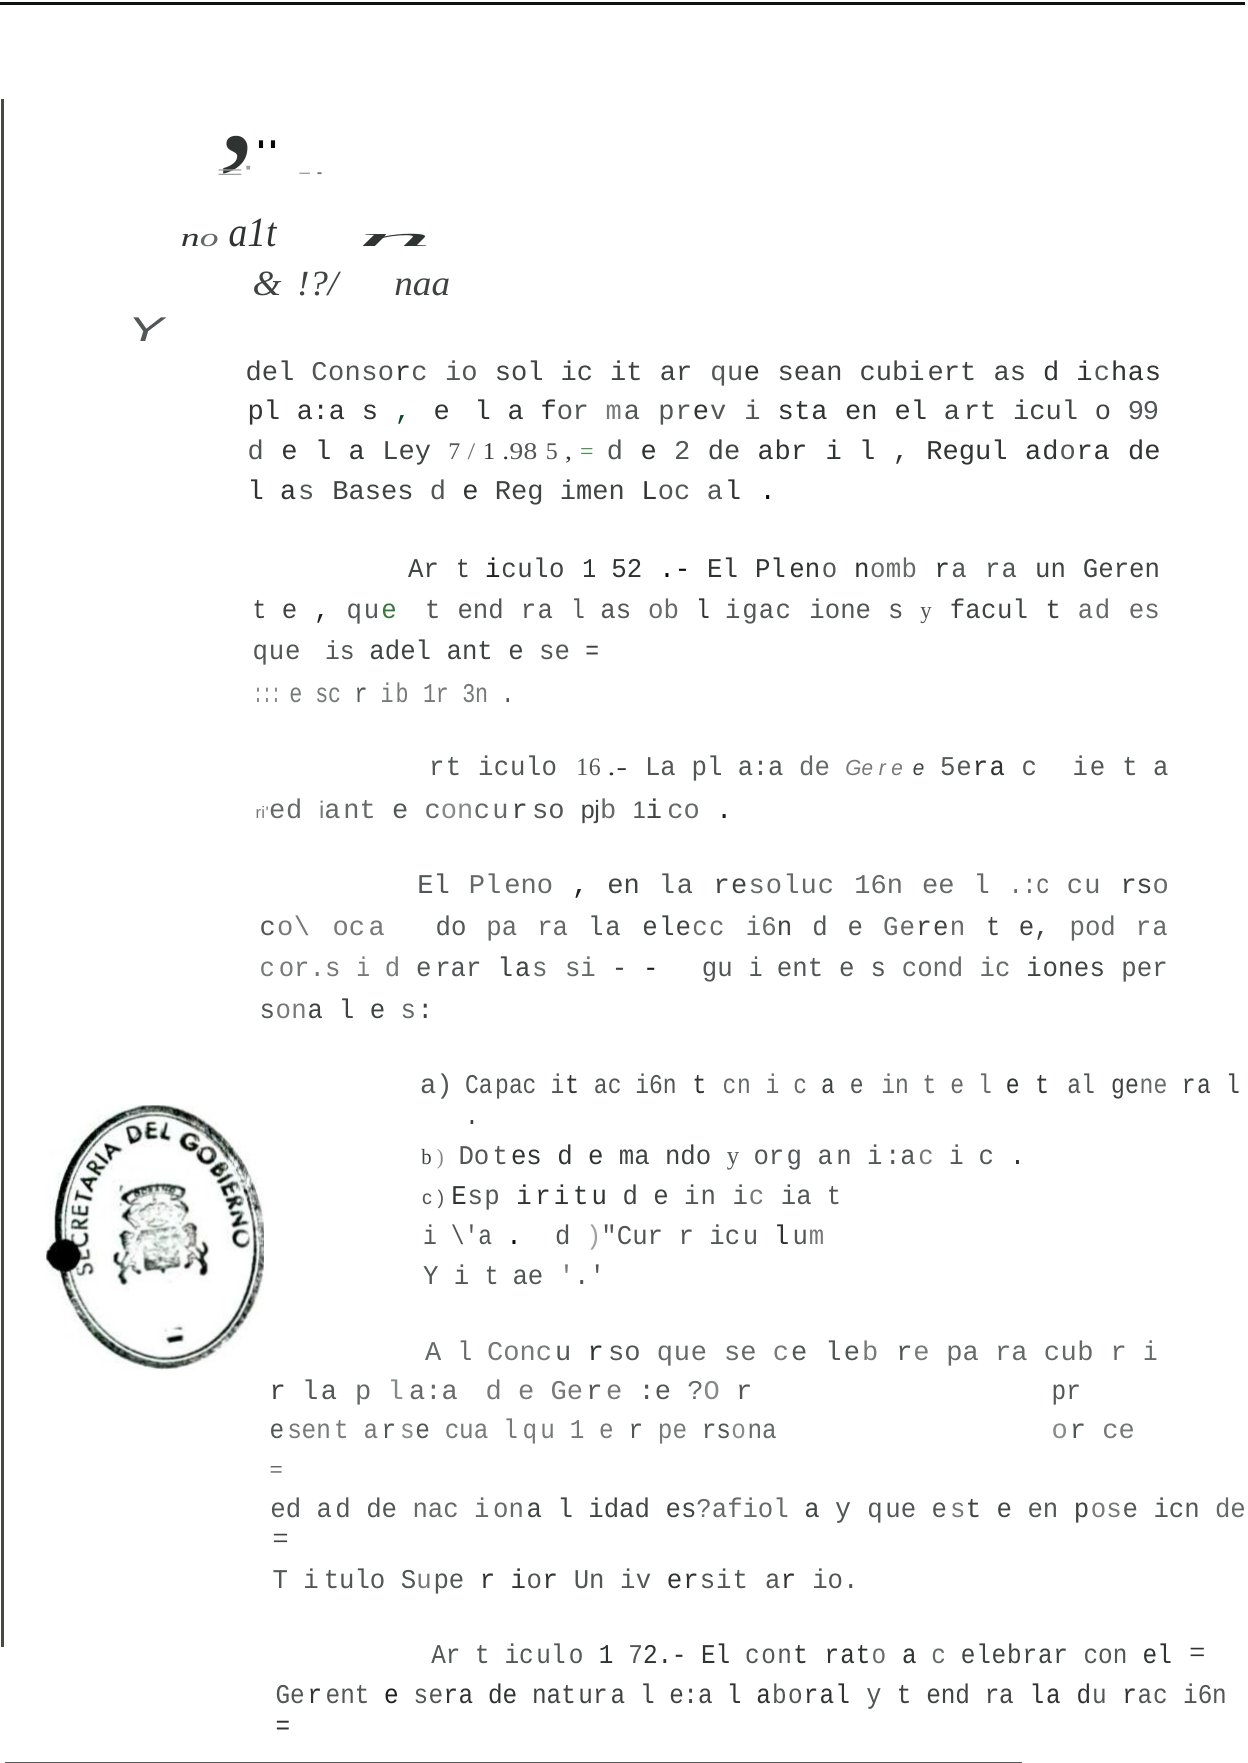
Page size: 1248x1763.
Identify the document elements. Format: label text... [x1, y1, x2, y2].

text Ar t iculo 1 72.- El cont rato a c elebrar con el = [431, 1633, 1248, 1672]
text no a1t n [181, 207, 1248, 255]
subtitle & !?/ naa [252, 262, 1248, 303]
text ::: e sc r ib 1r 3n . [253, 679, 1248, 710]
text T itulo Supe r ior Un iv ersit ar io. [272, 1565, 1248, 1596]
text A l Concu rso que se ce leb re pa ra cub r i r la p la:a d e Gere :e ?O r pr esent arse cua lqu 1 e r pe rsona or ce = [269, 1338, 1161, 1484]
text Gerent e sera de natura l e:a l aboral y t end ra la du rac i6n = [275, 1680, 1248, 1743]
text , [217, 33, 255, 181]
text b ) Dotes d e ma ndo y org an i:ac i c . [421, 1140, 1248, 1173]
text c ) Esp iritu d e in ic ia t i \'a . d )"Cur r icu lum Y i t ae '.' [422, 1182, 843, 1293]
subtitle .. [255, 85, 1248, 164]
text Ar t iculo 1 52 .- El Pleno nomb ra ra un Geren t e , que t end ra l as ob l igac ione s y facul t ad es que is adel ant e se = [252, 555, 1160, 667]
text ri'ed iant e concurso pjb 1ico . [255, 795, 1248, 827]
text =' -· [4, 164, 539, 182]
list Capac it ac i6n t cn i c a e in t e l e t al gene ra l . [420, 1071, 1248, 1133]
text ed ad de nac iona l idad es?afiol a y que est e en pose icn de = [270, 1492, 1248, 1556]
text Y [128, 309, 1248, 348]
text del Consorc io sol ic it ar que sean cubiert as d ichas pl a:a s , e l a for ma prev i sta en el art icul o 99 d e l a Ley 7 / 1 .98 5 , = d e 2 de abr i l , Regul adora de l as Bases d e Reg imen Loc al . [245, 357, 1162, 508]
text rt iculo 16 .- La pl a:a de Ge r e e 5era c ie t a [429, 752, 1248, 783]
text El Pleno , en la resoluc 16n ee l .:c cu rso co\ oca ­ do pa ra la elecc i6n d e Geren t e, pod ra cor.s i d erar las si - - ­ gu i ent e s cond ic iones per sona l e s: [259, 871, 1169, 1026]
